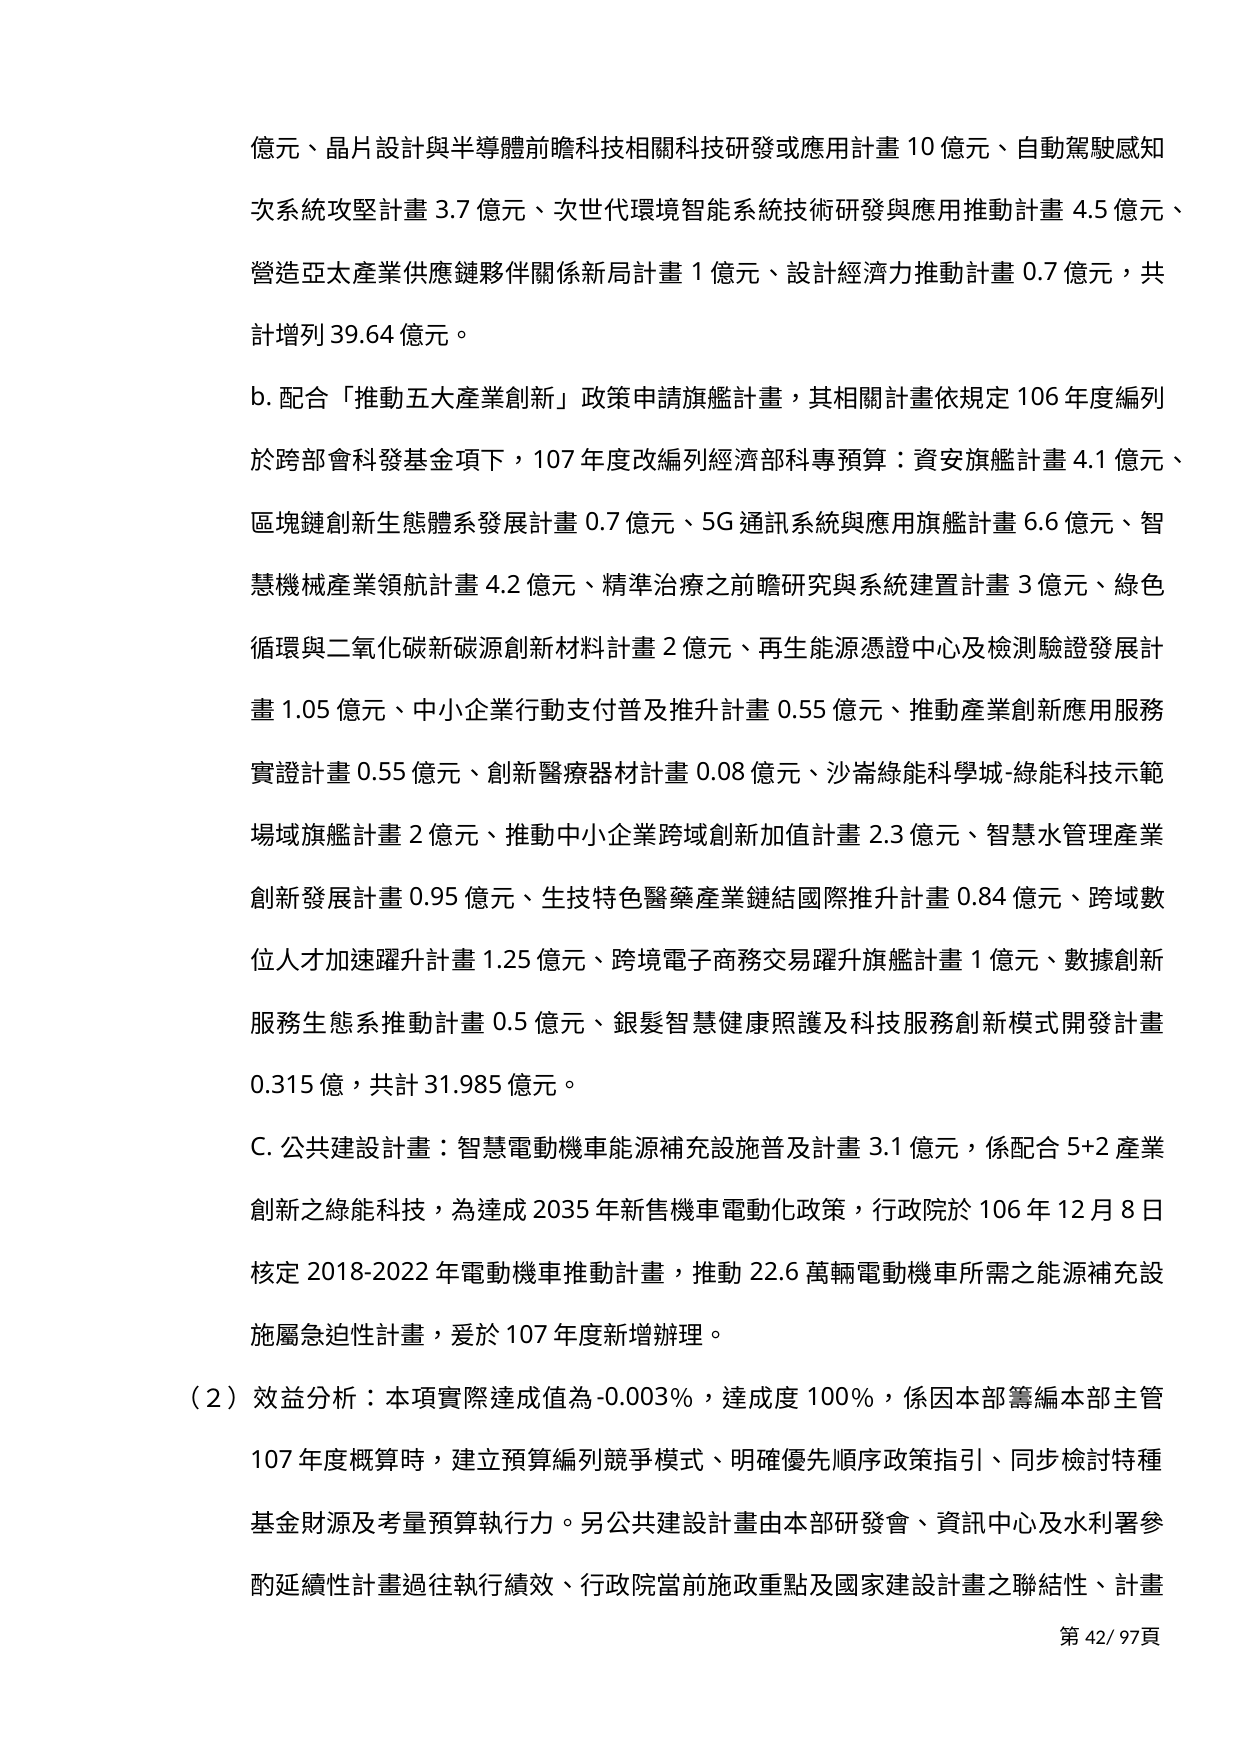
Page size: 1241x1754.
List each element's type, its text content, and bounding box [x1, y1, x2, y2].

text C. 公共建設計畫：智慧電動機車能源補充設施普及計畫3.1億元，係配合5+2產業創新之綠能科技，為達成2035年新售機車電動化政策，行政院於106年12月8日核定2018-2022年電動機車推動計畫，推動22.6萬輛電動機車所需之能源補充設施屬急迫性計畫，爰於107年度新增辦理。 [250, 1104, 1165, 1354]
text （２）效益分析：本項實際達成值為-0.003％，達成度100％，係因本部籌編本部主管107年度概算時，建立預算編列競爭模式、明確優先順序政策指引、同步檢討特種基金財源及考量預算執行力。另公共建設計畫由本部研發會、資訊中心及水利署參酌延續性計畫過往執行績效、行政院當前施政重點及國家建設計畫之聯結性、計畫 [175, 1354, 1165, 1604]
text a. 107年度新增之重點政策額度計畫：人工智慧技術拔尖與產業領航計畫4.94億元、亞洲．矽谷─智慧城市旗艦應用服務示範計畫8.8億元、產業創新新材料開發計畫6億元、晶片設計與半導體前瞻科技相關科技研發或應用計畫10億元、自動駕駛感知次系統攻堅計畫3.7億元、次世代環境智能系統技術研發與應用推動計畫4.5億元、營造亞太產業供應鏈夥伴關係新局計畫1億元、設計經濟力推動計畫0.7億元，共計增列39.64億元。 [250, 104, 1165, 354]
text b. 配合「推動五大產業創新」政策申請旗艦計畫，其相關計畫依規定106年度編列於跨部會科發基金項下，107年度改編列經濟部科專預算：資安旗艦計畫4.1億元、區塊鏈創新生態體系發展計畫0.7億元、5G通訊系統與應用旗艦計畫6.6億元、智慧機械產業領航計畫4.2億元、精準治療之前瞻研究與系統建置計畫3億元、綠色循環與二氧化碳新碳源創新材料計畫2億元、再生能源憑證中心及檢測驗證發展計畫1.05億元、中小企業行動支付普及推升計畫0.55億元、推動產業創新應用服務實證計畫0.55億元、創新醫療器材計畫0.08億元、沙崙綠能科學城-綠能科技示範場域旗艦計畫2億元、推動中小企業跨域創新加值計畫2.3億元、智慧水管理產業創新發展計畫0.95億元、生技特色醫藥產業鏈結國際推升計畫0.84億元、跨域數位人才加速躍升計畫1.25億元、跨境電子商務交易躍升旗艦計畫1億元、數據創新服務生態系推動計畫0.5億元、銀髮智慧健康照護及科技服務創新模式開發計畫0.315億，共計31.985億元。 [250, 354, 1165, 1104]
